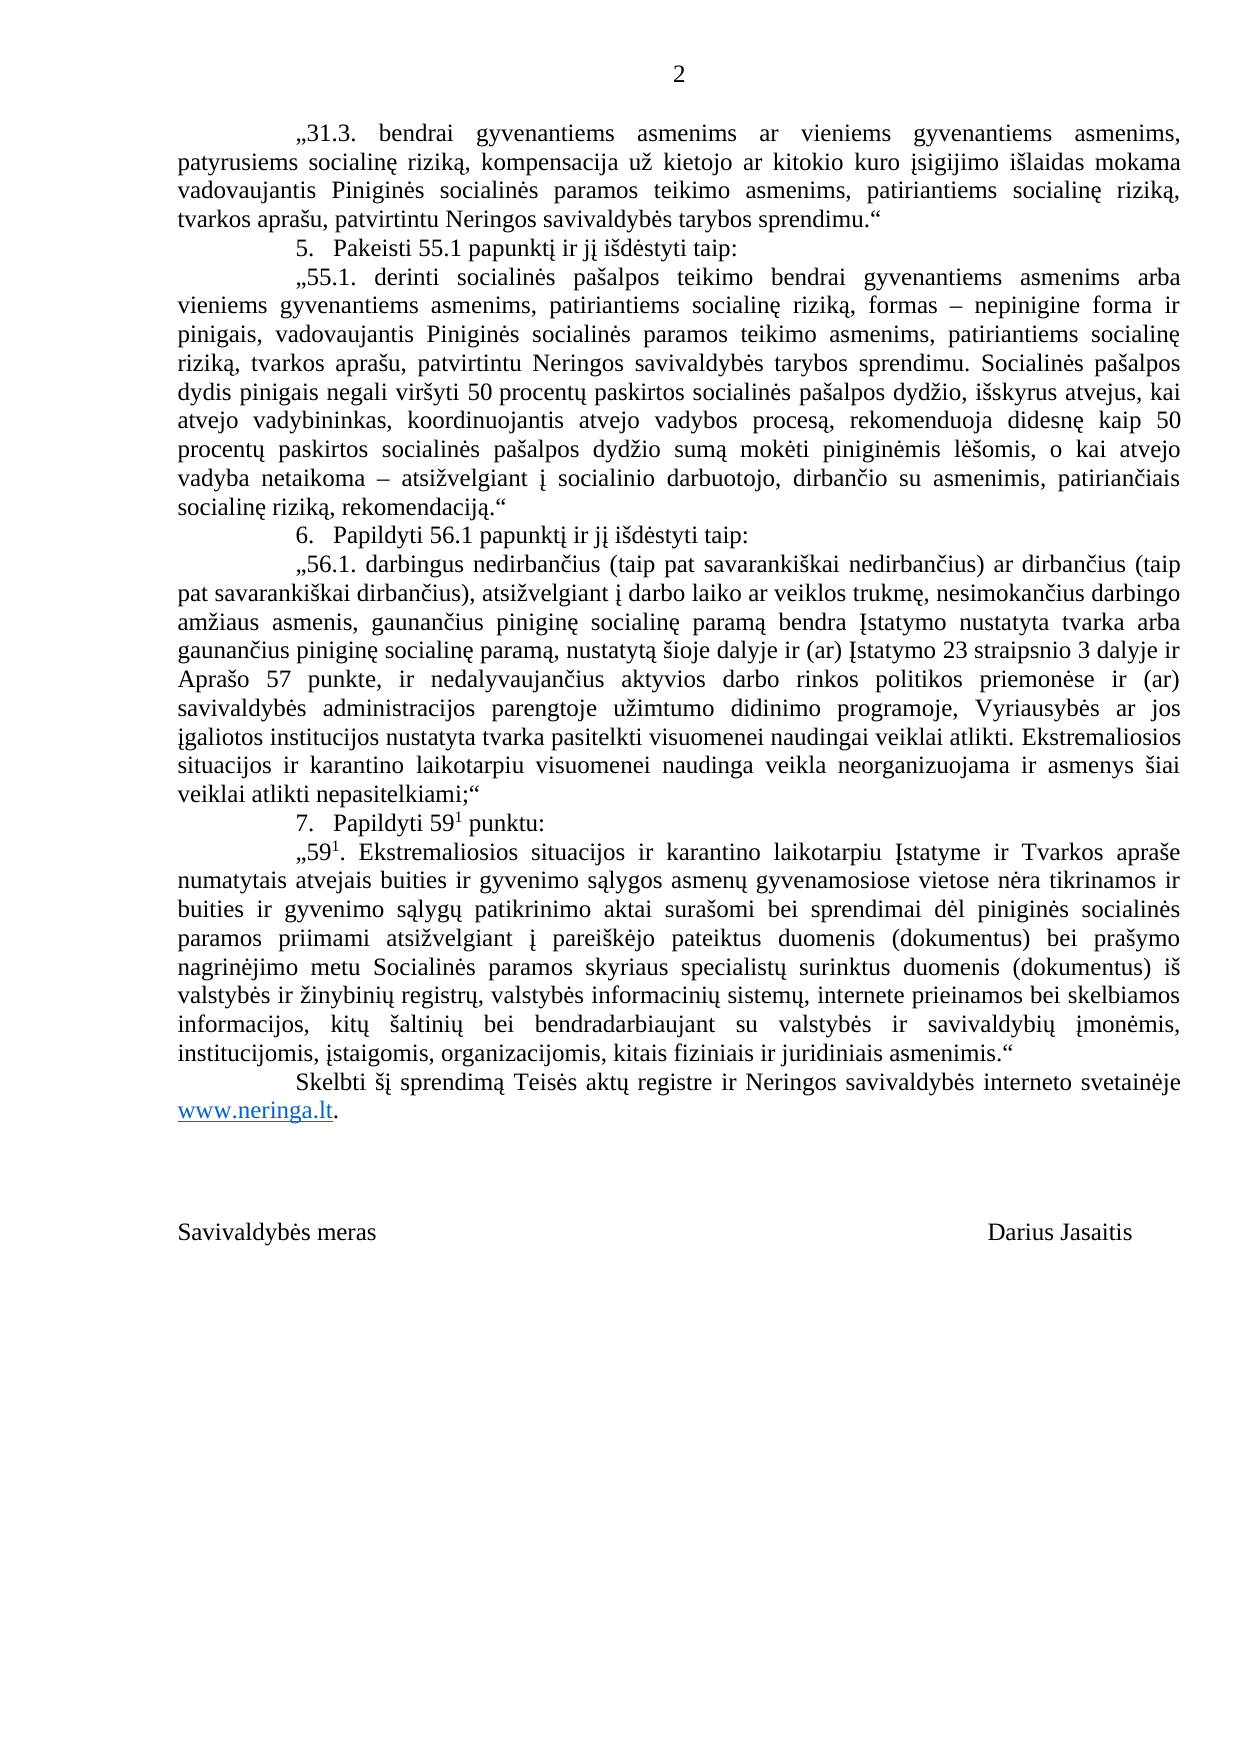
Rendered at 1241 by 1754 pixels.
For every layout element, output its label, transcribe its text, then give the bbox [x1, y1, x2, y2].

text „55.1. derinti socialinės pašalpos teikimo bendrai gyvenantiems asmenims arba vieniems gyvenantiems asmenims, patiriantiems socialinę riziką, formas – nepinigine forma ir pinigais, vadovaujantis Piniginės socialinės paramos teikimo asmenims, patiriantiems socialinę riziką, tvarkos aprašu, patvirtintu Neringos savivaldybės tarybos sprendimu. Socialinės pašalpos dydis pinigais negali viršyti 50 procentų paskirtos socialinės pašalpos dydžio, išskyrus atvejus, kai atvejo vadybininkas, koordinuojantis atvejo vadybos procesą, rekomenduoja didesnę kaip 50 procentų paskirtos socialinės pašalpos dydžio sumą mokėti piniginėmis lėšomis, o kai atvejo vadyba netaikoma – atsižvelgiant į socialinio darbuotojo, dirbančio su asmenimis, patiriančiais socialinę riziką, rekomendaciją.“ [177, 262, 1181, 521]
text „56.1. darbingus nedirbančius (taip pat savarankiškai nedirbančius) ar dirbančius (taip pat savarankiškai dirbančius), atsižvelgiant į darbo laiko ar veiklos trukmę, nesimokančius darbingo amžiaus asmenis, gaunančius piniginę socialinę paramą bendra Įstatymo nustatyta tvarka arba gaunančius piniginę socialinę paramą, nustatytą šioje dalyje ir (ar) Įstatymo 23 straipsnio 3 dalyje ir Aprašo 57 punkte, ir nedalyvaujančius aktyvios darbo rinkos politikos priemonėse ir (ar) savivaldybės administracijos parengtoje užimtumo didinimo programoje, Vyriausybės ar jos įgaliotos institucijos nustatyta tvarka pasitelkti visuomenei naudingai veiklai atlikti. Ekstremaliosios situacijos ir karantino laikotarpiu visuomenei naudinga veikla neorganizuojama ir asmenys šiai veiklai atlikti nepasitelkiami;“ [177, 549, 1181, 808]
text 7. Papildyti 591 punktu: [295, 808, 1181, 837]
text 5. Pakeisti 55.1 papunktį ir jį išdėstyti taip: [295, 233, 1181, 262]
text „31.3. bendrai gyvenantiems asmenims ar vieniems gyvenantiems asmenims, patyrusiems socialinę riziką, kompensacija už kietojo ar kitokio kuro įsigijimo išlaidas mokama vadovaujantis Piniginės socialinės paramos teikimo asmenims, patiriantiems socialinę riziką, tvarkos aprašu, patvirtintu Neringos savivaldybės tarybos sprendimu.“ [177, 118, 1181, 233]
text 6. Papildyti 56.1 papunktį ir jį išdėstyti taip: [295, 521, 1181, 549]
text Skelbti šį sprendimą Teisės aktų registre ir Neringos savivaldybės interneto svetainėje www.neringa.lt. [177, 1067, 1181, 1124]
text Savivaldybės meras Darius Jasaitis [177, 1217, 1181, 1245]
text „591. Ekstremaliosios situacijos ir karantino laikotarpiu Įstatyme ir Tvarkos apraše numatytais atvejais buities ir gyvenimo sąlygos asmenų gyvenamosiose vietose nėra tikrinamos ir buities ir gyvenimo sąlygų patikrinimo aktai surašomi bei sprendimai dėl piniginės socialinės paramos priimami atsižvelgiant į pareiškėjo pateiktus duomenis (dokumentus) bei prašymo nagrinėjimo metu Socialinės paramos skyriaus specialistų surinktus duomenis (dokumentus) iš valstybės ir žinybinių registrų, valstybės informacinių sistemų, internete prieinamos bei skelbiamos informacijos, kitų šaltinių bei bendradarbiaujant su valstybės ir savivaldybių įmonėmis, institucijomis, įstaigomis, organizacijomis, kitais fiziniais ir juridiniais asmenimis.“ [177, 837, 1181, 1067]
